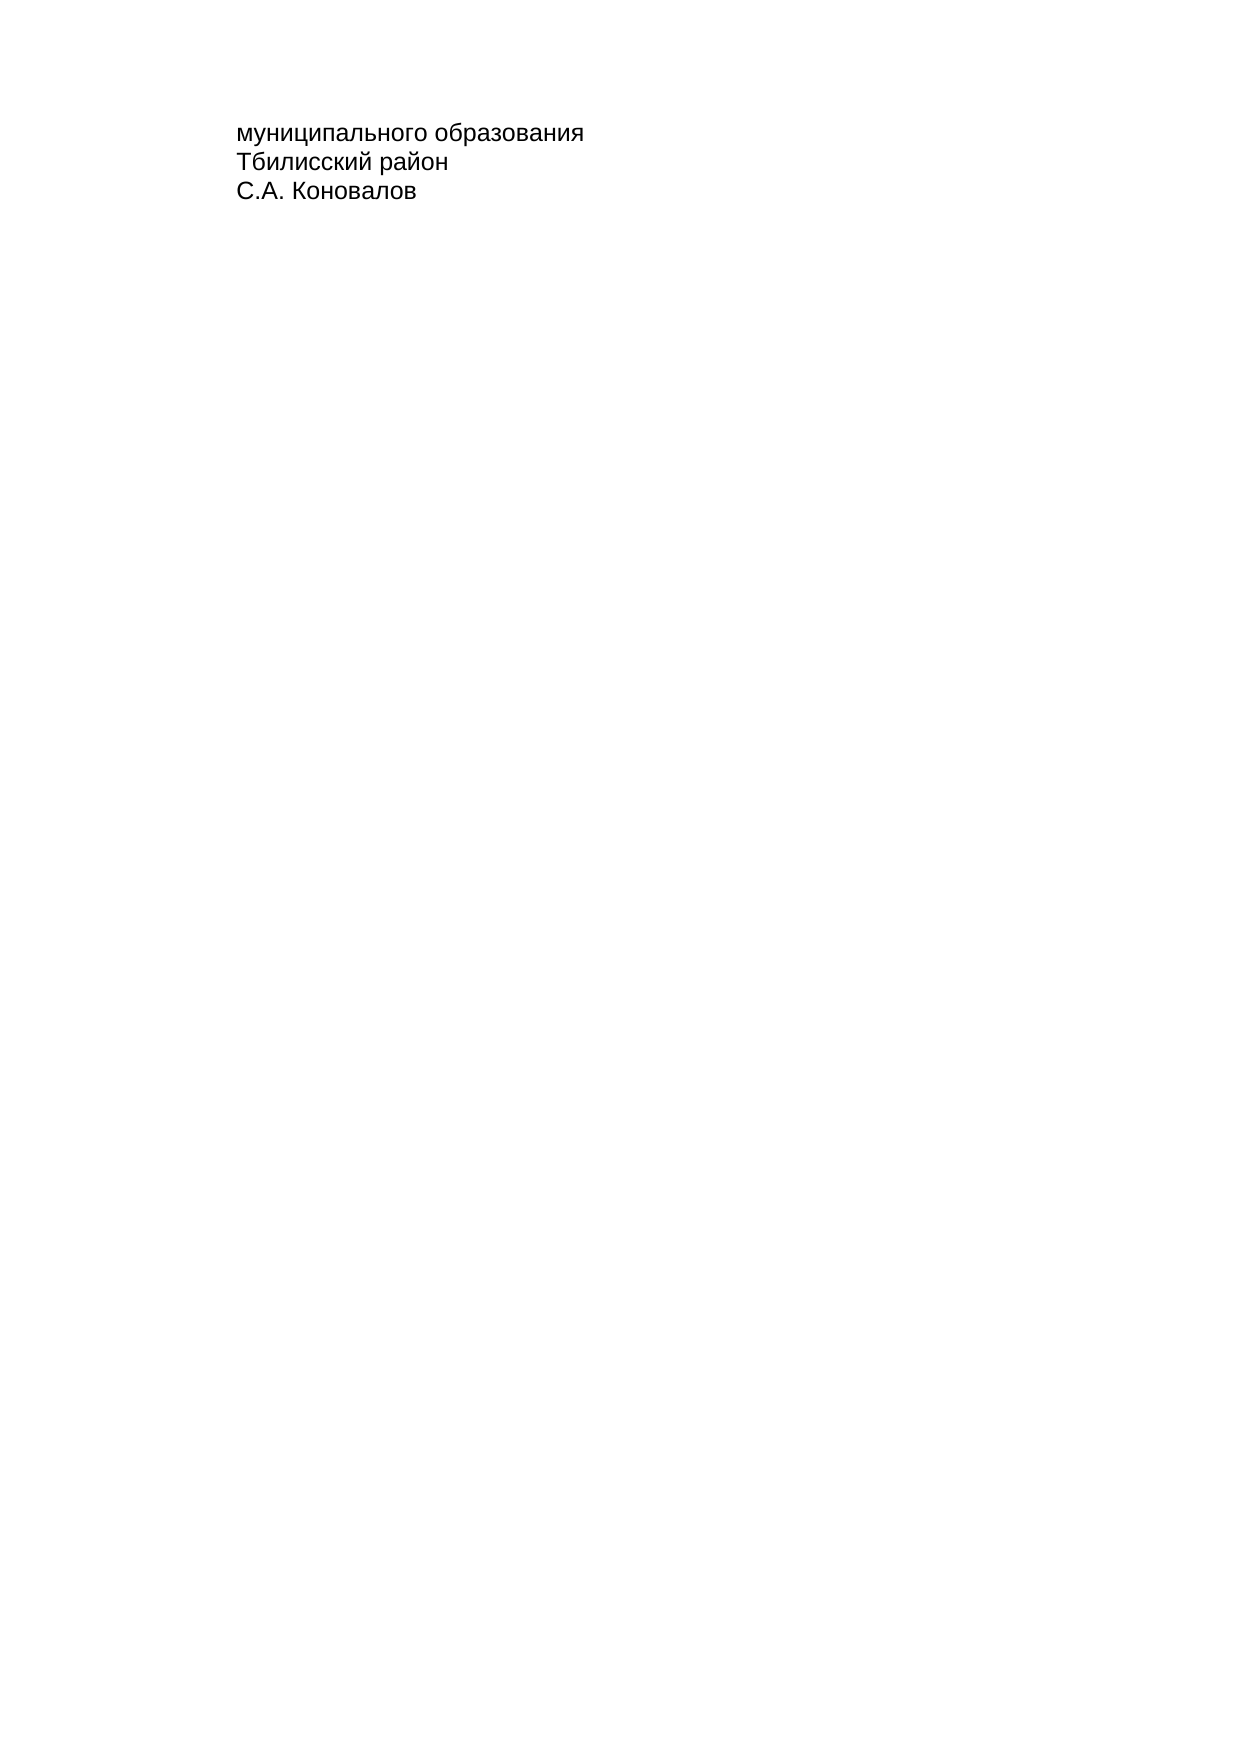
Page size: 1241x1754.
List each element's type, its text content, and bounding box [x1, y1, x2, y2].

text С.А. Коновалов [177, 176, 1181, 204]
text Тбилисский район [177, 147, 1181, 176]
text муниципального образования [177, 118, 1181, 147]
